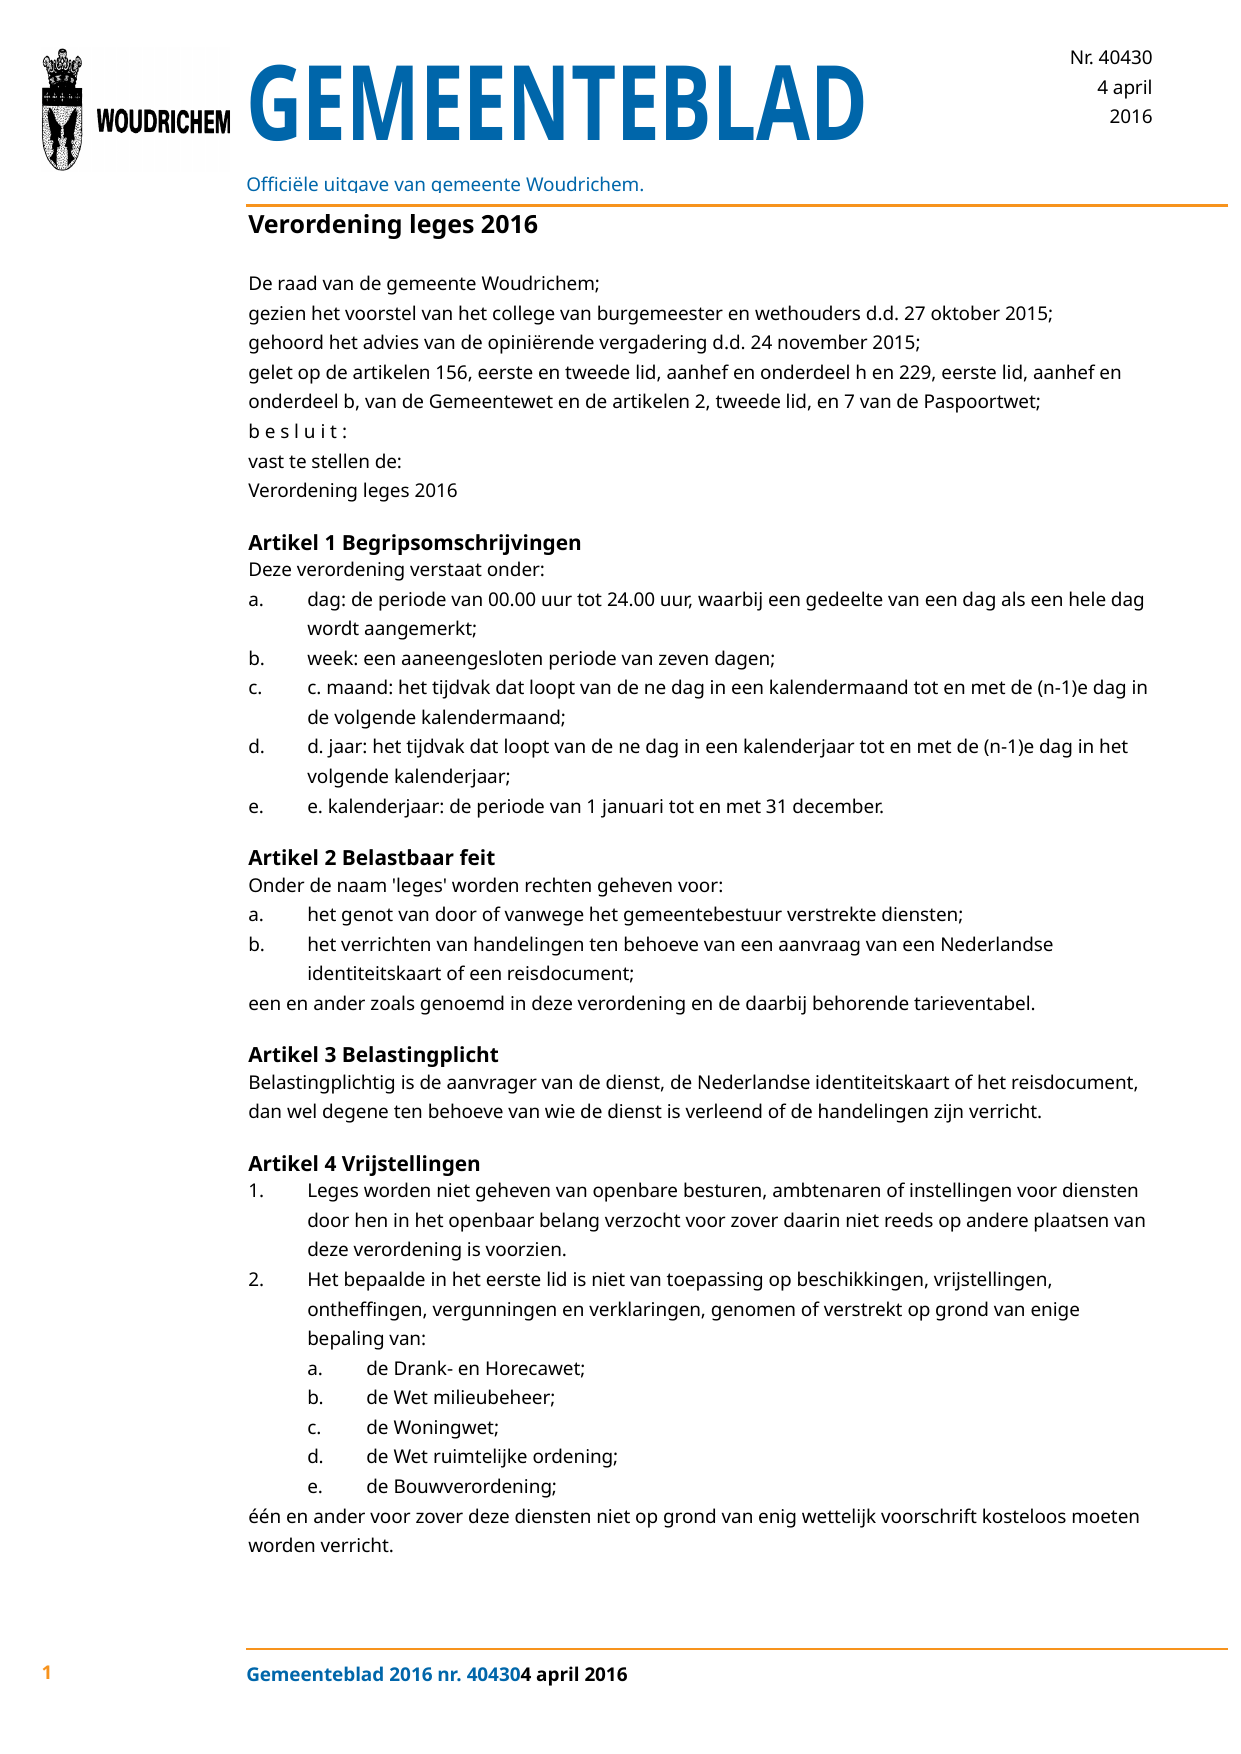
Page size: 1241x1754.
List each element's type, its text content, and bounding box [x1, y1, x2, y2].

list het verrichten van handelingen ten behoeve van een aanvraag van een Nederlandse identiteitskaart of een reisdocument; [248, 931, 1152, 986]
list de Wet ruimtelijke ordening; [307, 1444, 1152, 1469]
text gelet op de artikelen 156, eerste en tweede lid, aanhef en onderdeel h en 229, eerste lid, aanhef en onderdeel b, van de Gemeentewet en de artikelen 2, tweede lid, en 7 van de Paspoortwet; [248, 359, 1152, 414]
text Onder de naam 'leges' worden rechten geheven voor: [248, 872, 1152, 897]
text b e s l u i t : [248, 418, 1152, 444]
text gehoord het advies van de opiniërende vergadering d.d. 24 november 2015; [248, 329, 1152, 355]
list Leges worden niet geheven van openbare besturen, ambtenaren of instellingen voor diensten door hen in het openbaar belang verzocht voor zover daarin niet reeds op andere plaatsen van deze verordening is voorzien. [248, 1177, 1152, 1262]
list de Wet milieubeheer; [307, 1384, 1152, 1410]
text gezien het voorstel van het college van burgemeester en wethouders d.d. 27 oktober 2015; [248, 300, 1152, 326]
list dag: de periode van 00.00 uur tot 24.00 uur, waarbij een gedeelte van een dag als een hele dag wordt aangemerkt; [248, 586, 1152, 641]
text Artikel 3 Belastingplicht [248, 1041, 1152, 1069]
text vast te stellen de: [248, 448, 1152, 473]
list week: een aaneengesloten periode van zeven dagen; [248, 645, 1152, 671]
list c. maand: het tijdvak dat loopt van de ne dag in een kalendermaand tot en met de (n-1)e dag in de volgende kalendermaand; [248, 674, 1152, 730]
text Deze verordening verstaat onder: [248, 556, 1152, 582]
list de Drank- en Horecawet; [307, 1355, 1152, 1381]
text De raad van de gemeente Woudrichem; [248, 270, 1152, 296]
list het genot van door of vanwege het gemeentebestuur verstrekte diensten; [248, 901, 1152, 927]
text Belastingplichtig is de aanvrager van de dienst, de Nederlandse identiteitskaart of het reisdocument, dan wel degene ten behoeve van wie de dienst is verleend of de handelingen zijn verricht. [248, 1069, 1152, 1124]
text Verordening leges 2016 [248, 477, 1152, 503]
text Verordening leges 2016 [248, 207, 1152, 241]
text één en ander voor zover deze diensten niet op grond van enig wettelijk voorschrift kosteloos moeten worden verricht. [248, 1503, 1152, 1558]
text een en ander zoals genoemd in deze verordening en de daarbij behorende tarieventabel. [248, 990, 1152, 1016]
list d. jaar: het tijdvak dat loopt van de ne dag in een kalenderjaar tot en met de (n-1)e dag in het volgende kalenderjaar; [248, 734, 1152, 789]
list e. kalenderjaar: de periode van 1 januari tot en met 31 december. [248, 793, 1152, 819]
list de Woningwet; [307, 1414, 1152, 1440]
text Artikel 1 Begripsomschrijvingen [248, 528, 1152, 556]
list Het bepaalde in het eerste lid is niet van toepassing op beschikkingen, vrijstellingen, ontheffingen, vergunningen en verklaringen, genomen of verstrekt op grond van enige bepaling van: [248, 1266, 1152, 1351]
text Artikel 4 Vrijstellingen [248, 1149, 1152, 1177]
list de Bouwverordening; [307, 1473, 1152, 1499]
picture [41, 47, 231, 172]
text Artikel 2 Belastbaar feit [248, 843, 1152, 872]
